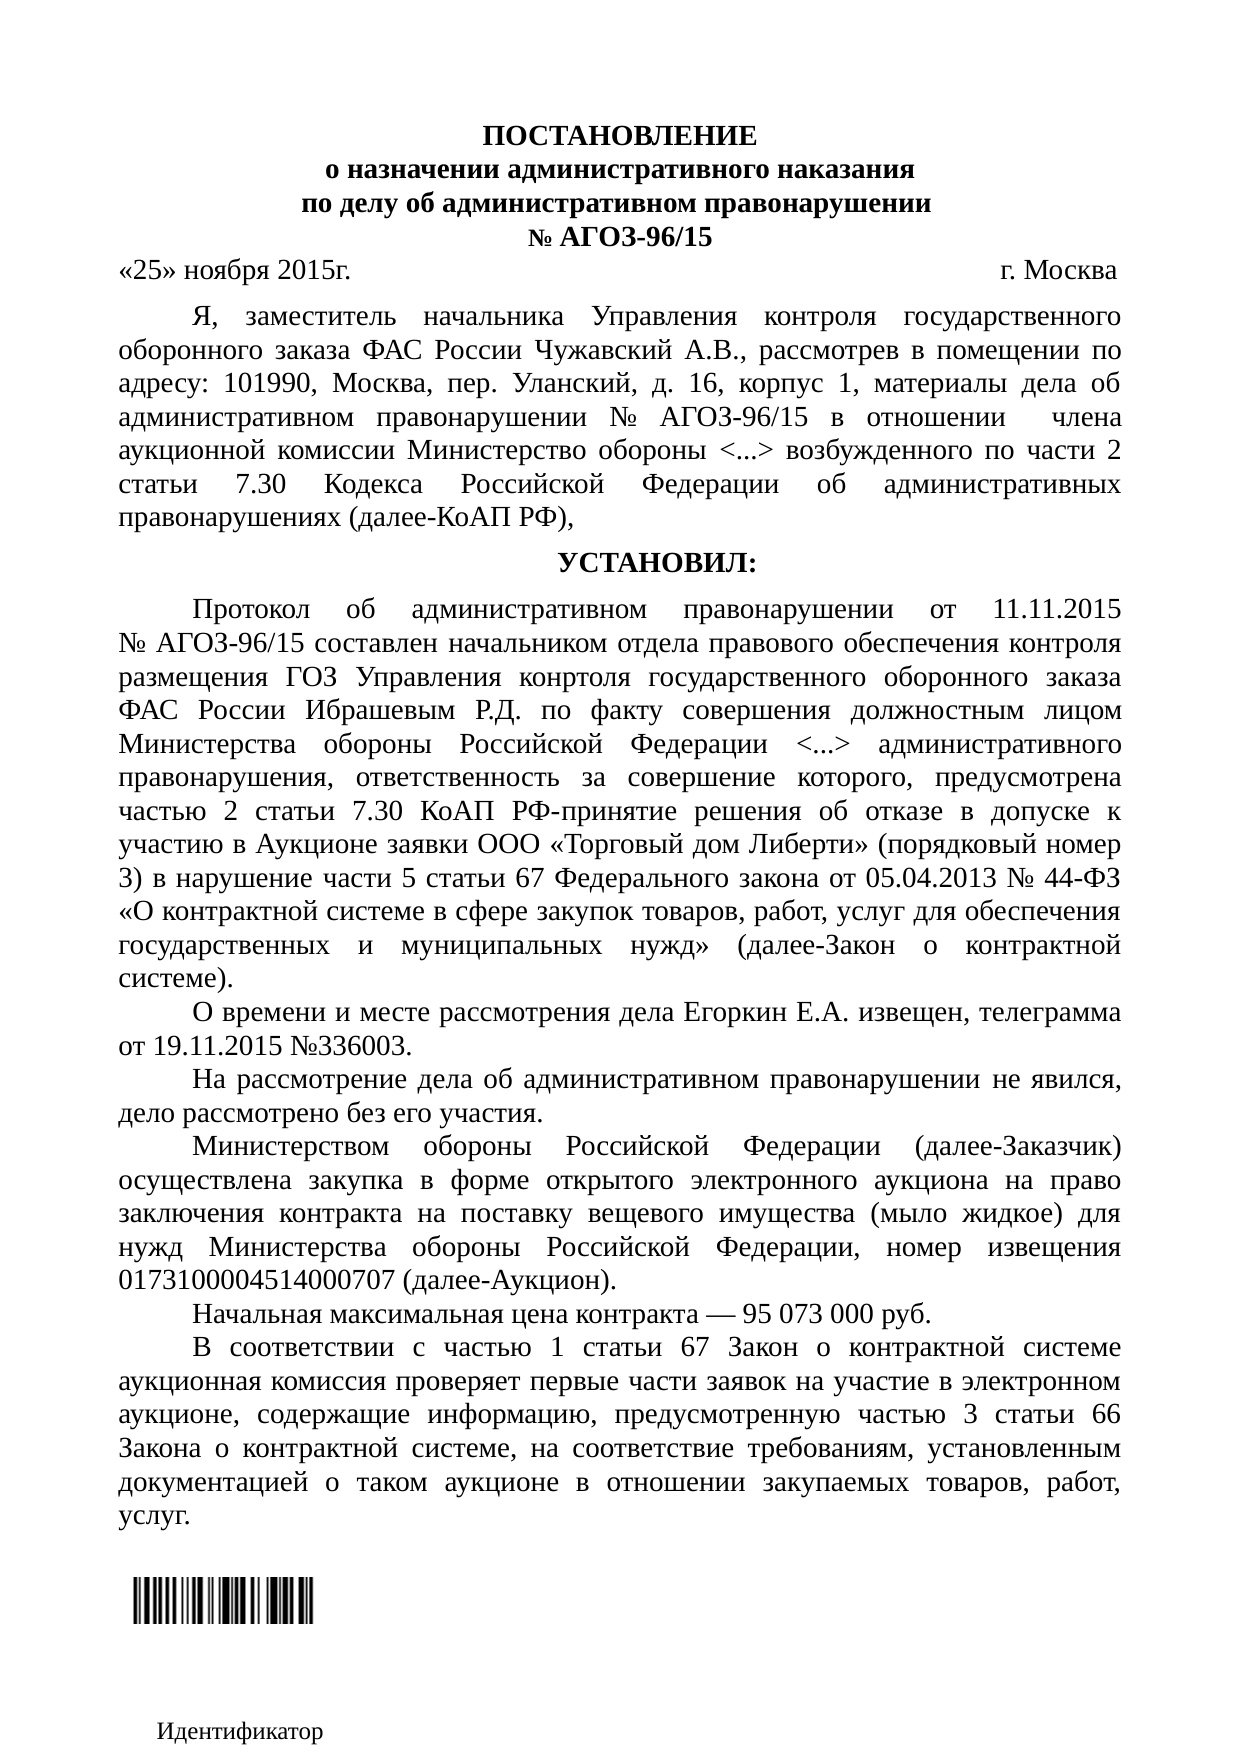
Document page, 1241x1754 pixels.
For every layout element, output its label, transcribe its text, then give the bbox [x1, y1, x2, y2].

picture [118, 1577, 331, 1624]
text о назначении административного наказания [118, 152, 1122, 185]
text На рассмотрение дела об административном правонарушении не явился, дело рассмотрено без его участия. [118, 1061, 1122, 1128]
text Протокол об административном правонарушении от 11.11.2015 № АГОЗ-96/15 составлен начальником отдела правового обеспечения контроля размещения ГОЗ Управления конртоля государственного оборонного заказа ФАС России Ибрашевым Р.Д. по факту совершения должностным лицом Министерства обороны Российской Федерации <...> административного правонарушения, ответственность за совершение которого, предусмотрена частью 2 статьи 7.30 КоАП РФ-принятие решения об отказе в допуске к участию в Аукционе заявки ООО «Торговый дом Либерти» (порядковый номер 3) в нарушение части 5 статьи 67 Федерального закона от 05.04.2013 № 44-ФЗ «О контрактной системе в сфере закупок товаров, работ, услуг для обеспечения государственных и муниципальных нужд» (далее-Закон о контрактной системе). [118, 592, 1122, 994]
text В соответствии с частью 1 статьи 67 Закон о контрактной системе аукционная комиссия проверяет первые части заявок на участие в электронном аукционе, содержащие информацию, предусмотренную частью 3 статьи 66 Закона о контрактной системе, на соответствие требованиям, установленным документацией о таком аукционе в отношении закупаемых товаров, работ, услуг. [118, 1329, 1122, 1531]
text «25» ноября 2015г. г. Москва [118, 252, 1122, 286]
text Я, заместитель начальника Управления контроля государственного оборонного заказа ФАС России Чужавский А.В., рассмотрев в помещении по адресу: 101990, Москва, пер. Уланский, д. 16, корпус 1, материалы дела об административном правонарушении № АГОЗ-96/15 в отношении члена аукционной комиссии Министерство обороны <...> возбужденного по части 2 статьи 7.30 Кодекса Российской Федерации об административных правонарушениях (далее-КоАП РФ), [118, 298, 1122, 533]
text № АГОЗ-96/15 [118, 219, 1122, 252]
text по делу об административном правонарушении [118, 185, 1122, 219]
text ПОСТАНОВЛЕНИЕ [118, 118, 1122, 152]
text Министерством обороны Российской Федерации (далее-Заказчик) осуществлена закупка в форме открытого электронного аукциона на право заключения контракта на поставку вещевого имущества (мыло жидкое) для нужд Министерства обороны Российской Федерации, номер извещения 0173100004514000707 (далее-Аукцион). [118, 1128, 1122, 1296]
text О времени и месте рассмотрения дела Егоркин Е.А. извещен, телеграмма от 19.11.2015 №336003. [118, 994, 1122, 1061]
text УСТАНОВИЛ: [118, 546, 1122, 579]
text Начальная максимальная цена контракта — 95 073 000 руб. [118, 1296, 1122, 1329]
